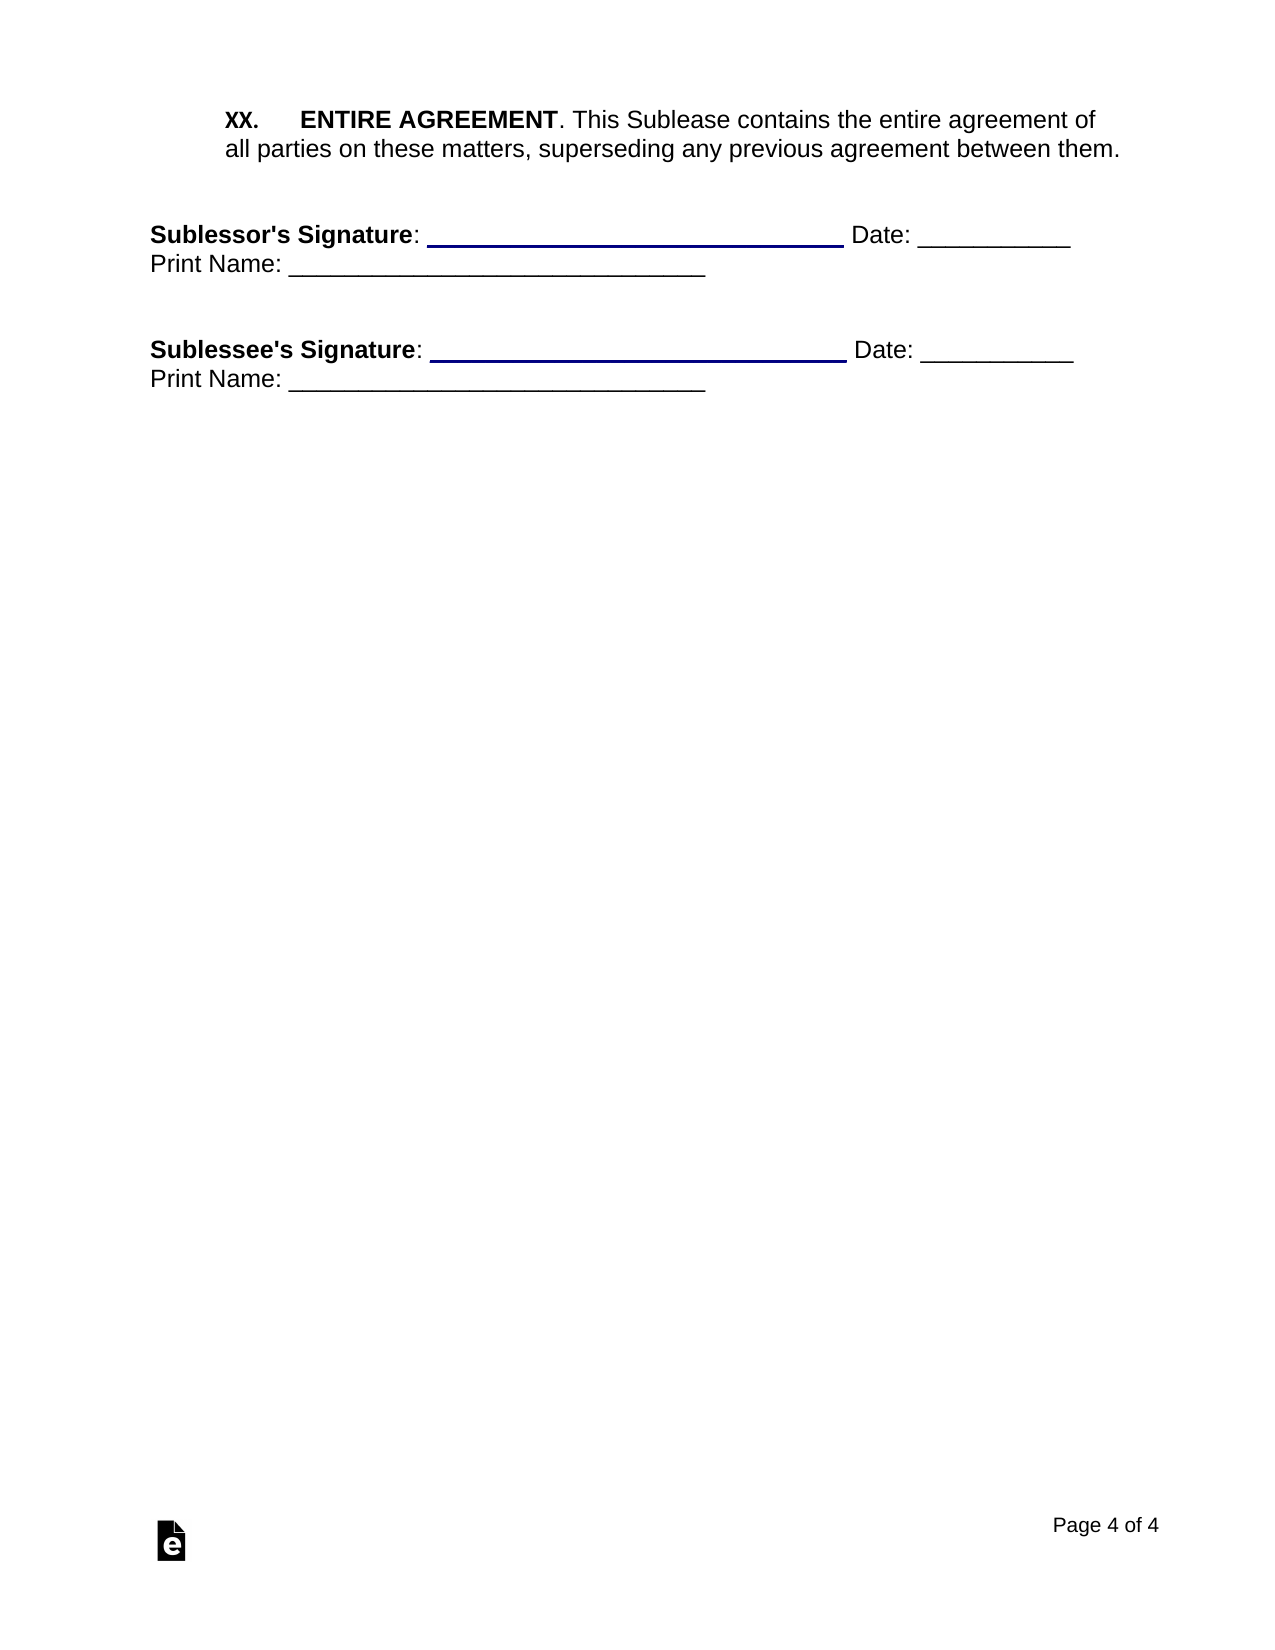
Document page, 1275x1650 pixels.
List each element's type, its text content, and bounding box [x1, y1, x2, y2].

list ENTIRE AGREEMENT. This Sublease contains the entire agreement of all parties on these matters, superseding any previous agreement between them. [225, 104, 1125, 163]
text Print Name: ______________________________ [150, 249, 1125, 278]
text Sublessee's Signature: ______________________________ Date: ___________ [150, 336, 1125, 364]
text Print Name: ______________________________ [150, 364, 1125, 393]
text Sublessor's Signature: ______________________________ Date: ___________ [150, 221, 1125, 249]
